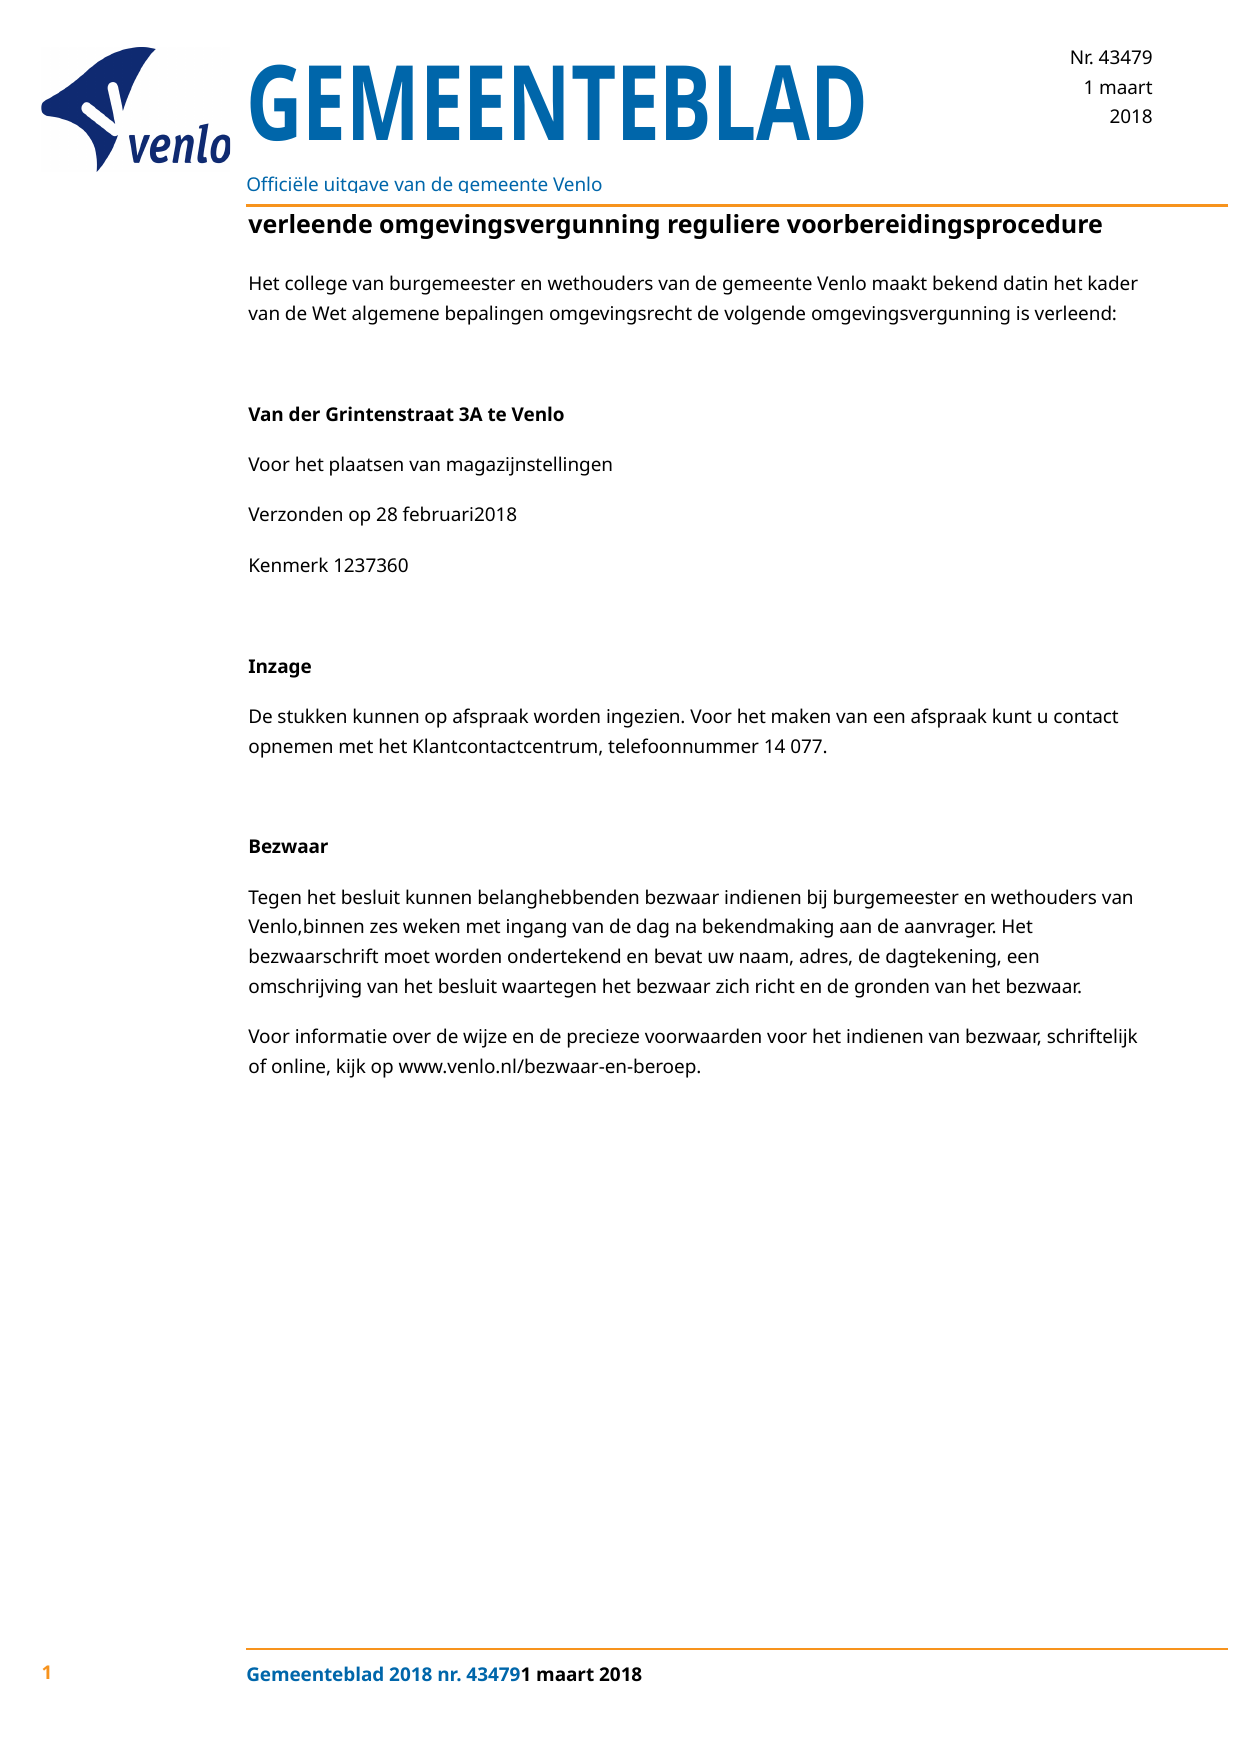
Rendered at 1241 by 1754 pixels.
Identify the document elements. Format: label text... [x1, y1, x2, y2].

text Het college van burgemeester en wethouders van de gemeente Venlo maakt bekend datin het kader van de Wet algemene bepalingen omgevingsrecht de volgende omgevingsvergunning is verleend: [248, 270, 1152, 326]
text Kenmerk 1237360 [248, 552, 1152, 578]
text verleende omgevingsvergunning reguliere voorbereidingsprocedure [248, 207, 1152, 241]
text Bezwaar [248, 834, 1152, 859]
text Verzonden op 28 februari2018 [248, 502, 1152, 527]
text Van der Grintenstraat 3A te Venlo [248, 401, 1152, 426]
text Inzage [248, 653, 1152, 678]
picture [41, 47, 231, 172]
text Voor informatie over de wijze en de precieze voorwaarden voor het indienen van bezwaar, schriftelijk of online, kijk op www.venlo.nl/bezwaar-en-beroep. [248, 1023, 1152, 1078]
text De stukken kunnen op afspraak worden ingezien. Voor het maken van een afspraak kunt u contact opnemen met het Klantcontactcentrum, telefoonnummer 14 077. [248, 703, 1152, 758]
text Tegen het besluit kunnen belanghebbenden bezwaar indienen bij burgemeester en wethouders van Venlo,binnen zes weken met ingang van de dag na bekendmaking aan de aanvrager. Het bezwaarschrift moet worden ondertekend en bevat uw naam, adres, de dagtekening, een omschrijving van het besluit waartegen het bezwaar zich richt en de gronden van het bezwaar. [248, 884, 1152, 998]
text Voor het plaatsen van magazijnstellingen [248, 451, 1152, 477]
